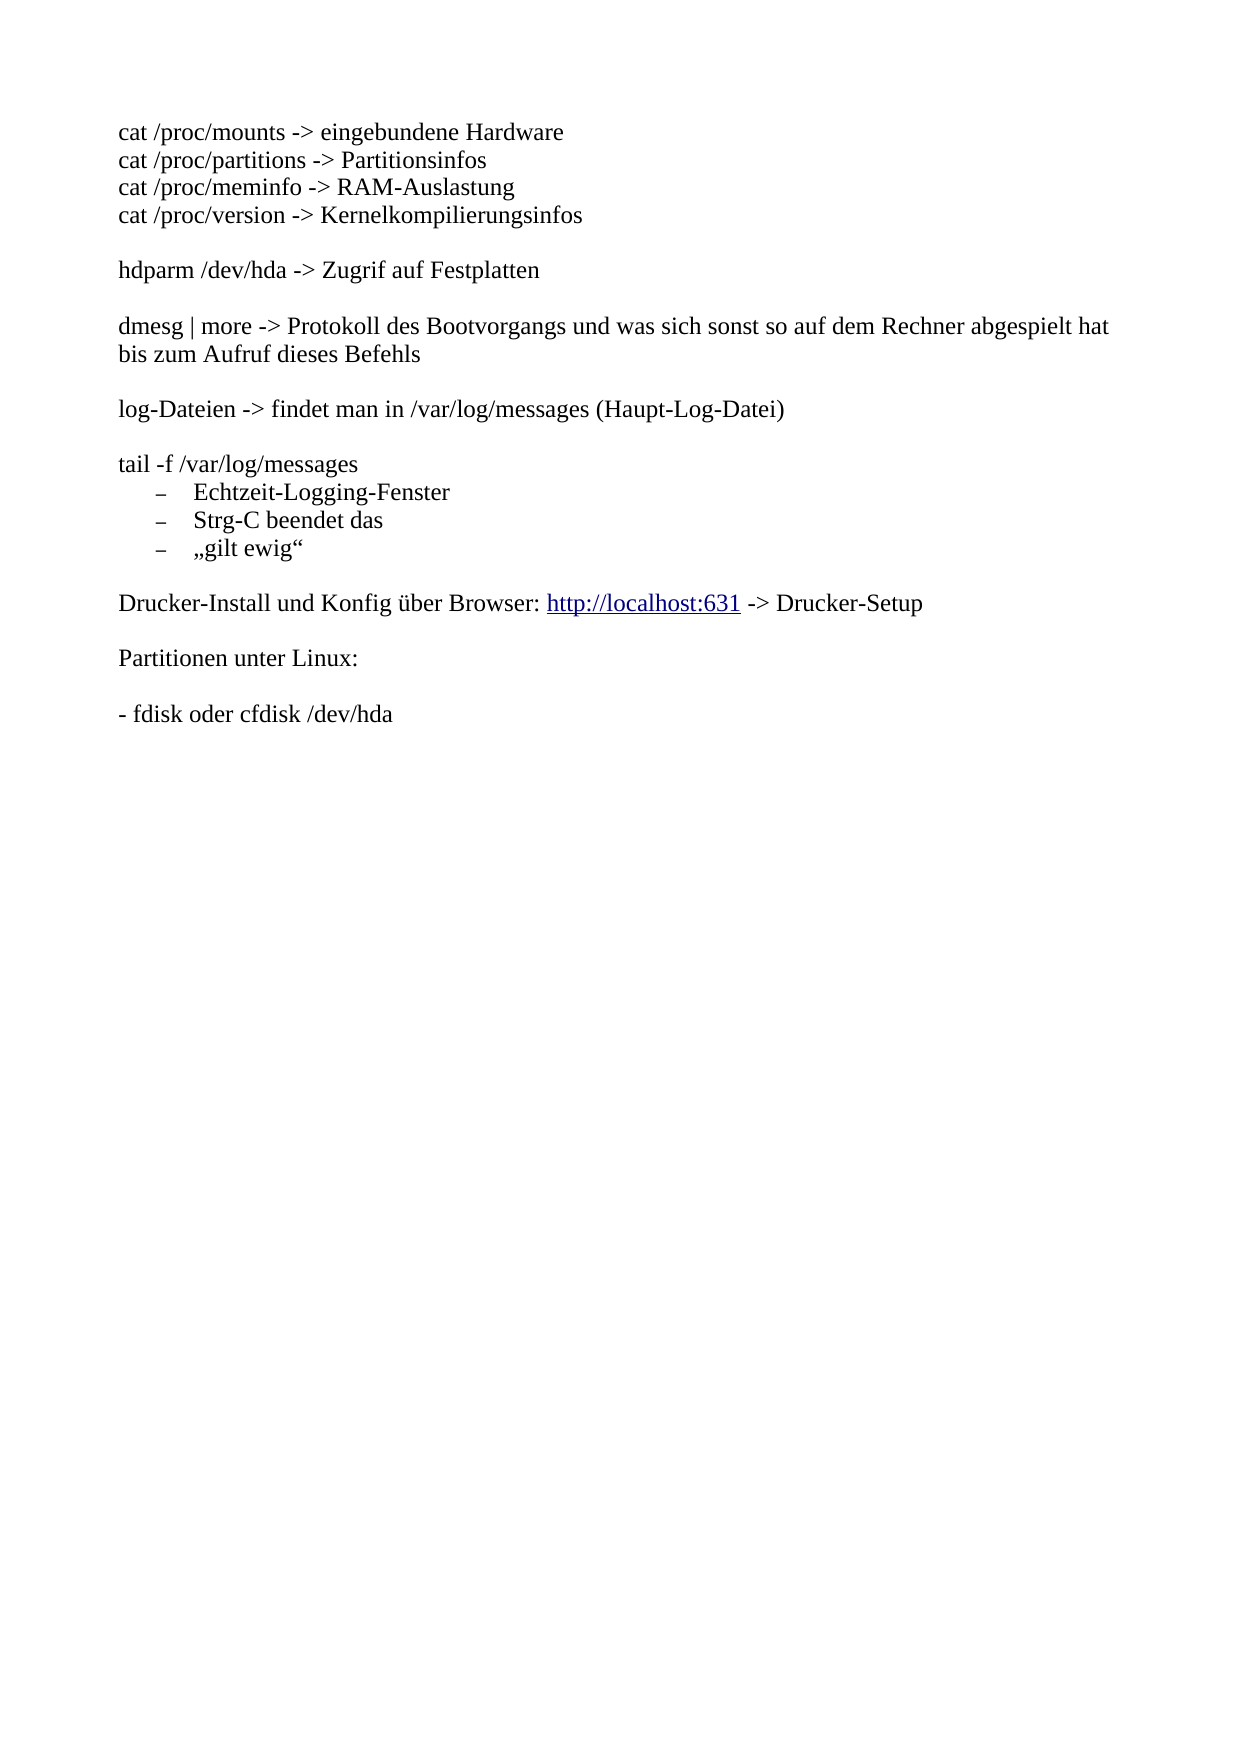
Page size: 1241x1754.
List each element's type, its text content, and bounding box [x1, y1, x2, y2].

text cat /proc/partitions -> Partitionsinfos [118, 146, 1122, 173]
list Strg-C beendet das [156, 506, 1122, 534]
text cat /proc/mounts -> eingebundene Hardware [118, 118, 1122, 146]
text cat /proc/meminfo -> RAM-Auslastung [118, 173, 1122, 201]
list Echtzeit-Logging-Fenster [156, 478, 1122, 506]
text tail -f /var/log/messages [118, 451, 1122, 478]
list „gilt ewig“ [156, 534, 1122, 561]
text dmesg | more -> Protokoll des Bootvorgangs und was sich sonst so auf dem Rechner abgespielt hat bis zum Aufruf dieses Befehls [118, 312, 1122, 367]
text Drucker-Install und Konfig über Browser: http://localhost:631 -> Drucker-Setup [118, 589, 1122, 617]
text - fdisk oder cfdisk /dev/hda [118, 700, 1122, 728]
text cat /proc/version -> Kernelkompilierungsinfos [118, 201, 1122, 229]
text log-Dateien -> findet man in /var/log/messages (Haupt-Log-Datei) [118, 395, 1122, 423]
text hdparm /dev/hda -> Zugrif auf Festplatten [118, 257, 1122, 284]
text Partitionen unter Linux: [118, 644, 1122, 672]
